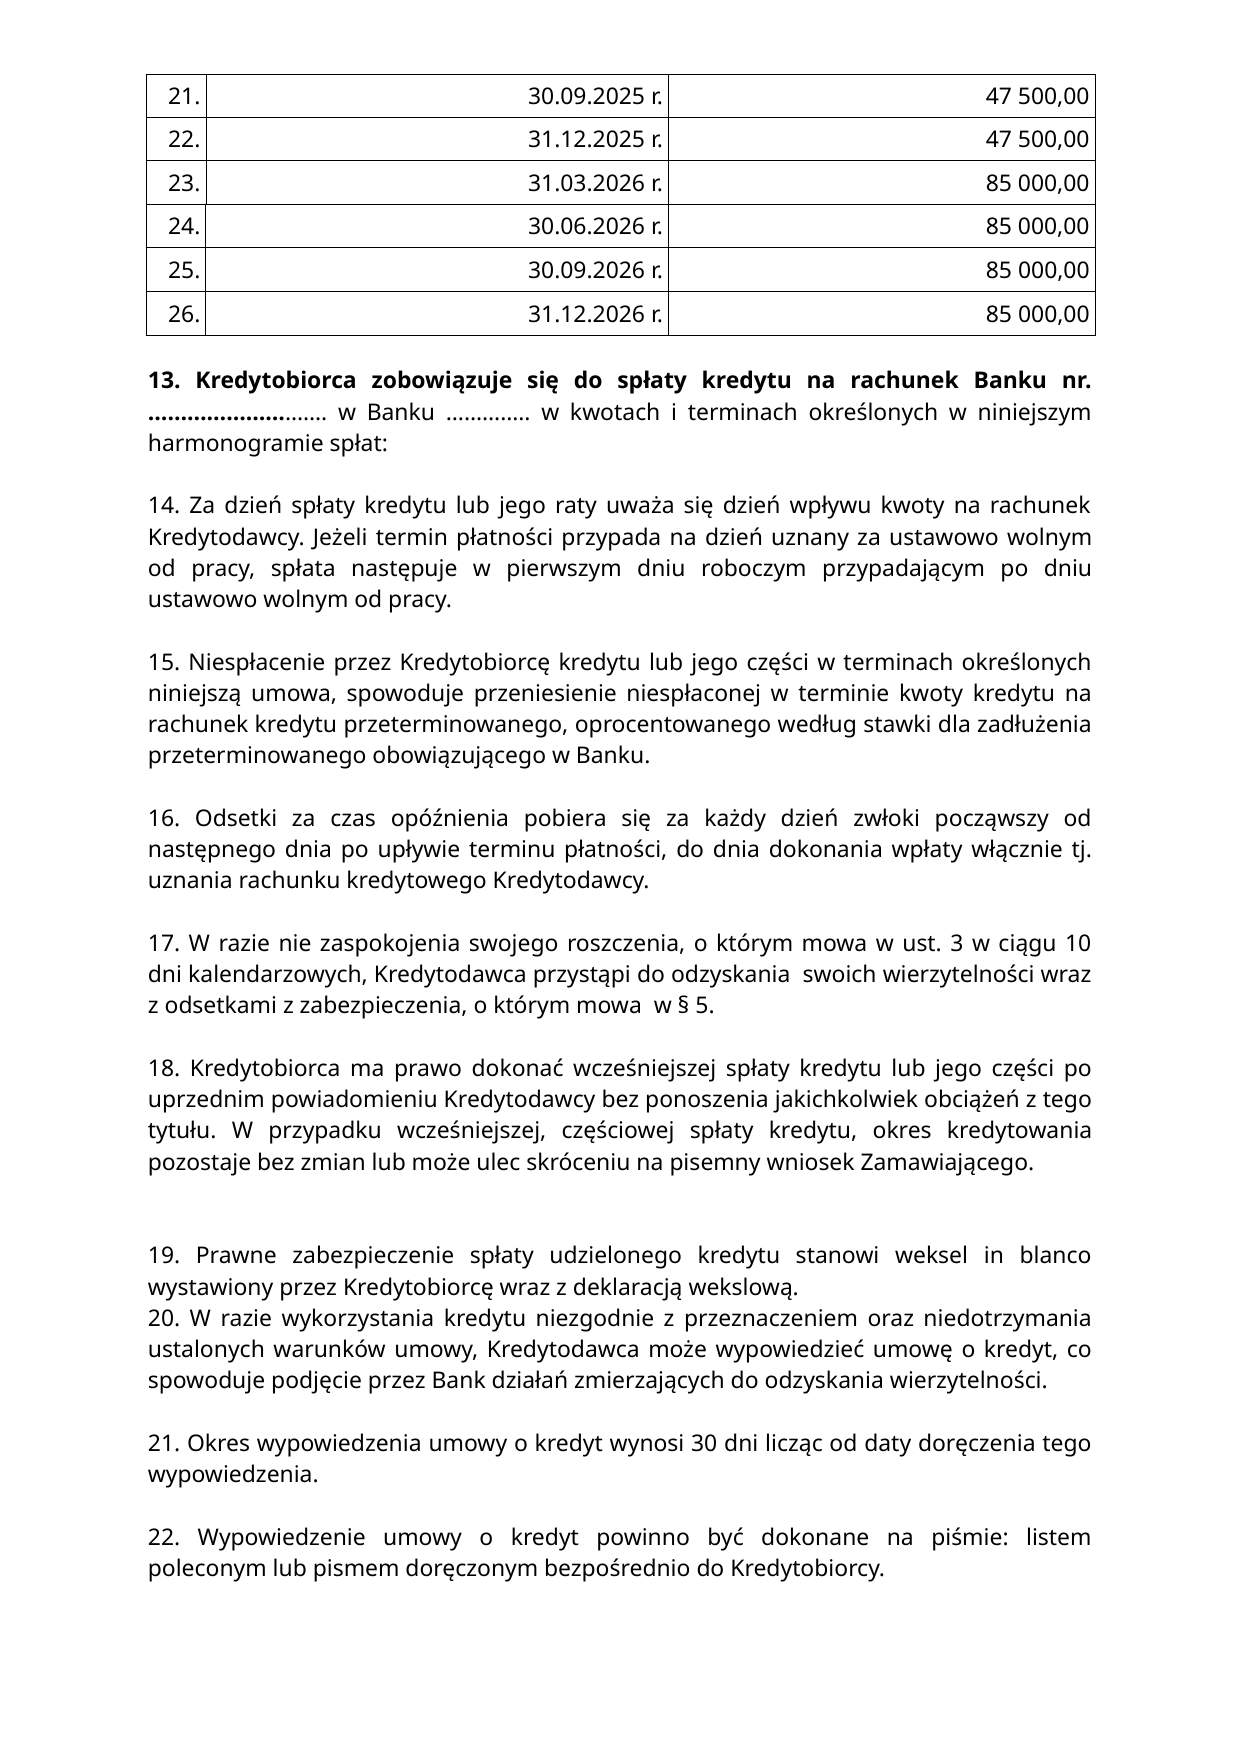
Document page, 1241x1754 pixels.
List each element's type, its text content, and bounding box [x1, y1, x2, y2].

table_cell 85 000,00 [669, 248, 1095, 291]
text 18. Kredytobiorca ma prawo dokonać wcześniejszej spłaty kredytu lub jego części po uprzednim powiadomieniu Kredytodawcy bez ponoszenia jakichkolwiek obciążeń z tego tytułu. W przypadku wcześniejszej, częściowej spłaty kredytu, okres kredytowania pozostaje bez zmian lub może ulec skróceniu na pisemny wniosek Zamawiającego. [148, 1052, 1093, 1177]
text 19. Prawne zabezpieczenie spłaty udzielonego kredytu stanowi weksel in blanco wystawiony przez Kredytobiorcę wraz z deklaracją wekslową. [148, 1239, 1093, 1302]
table_cell 22. [147, 118, 206, 160]
table_cell 47 500,00 [669, 75, 1095, 117]
text 14. Za dzień spłaty kredytu lub jego raty uważa się dzień wpływu kwoty na rachunek Kredytodawcy. Jeżeli termin płatności przypada na dzień uznany za ustawowo wolnym od pracy, spłata następuje w pierwszym dniu roboczym przypadającym po dniu ustawowo wolnym od pracy. [148, 489, 1093, 614]
table_cell 30.09.2025 r. [207, 75, 668, 117]
table_cell 30.06.2026 r. [206, 205, 668, 247]
text 21. Okres wypowiedzenia umowy o kredyt wynosi 30 dni licząc od daty doręczenia tego wypowiedzenia. [148, 1427, 1093, 1489]
text 16. Odsetki za czas opóźnienia pobiera się za każdy dzień zwłoki począwszy od następnego dnia po upływie terminu płatności, do dnia dokonania wpłaty włącznie tj. uznania rachunku kredytowego Kredytodawcy. [148, 802, 1093, 896]
table_cell 47 500,00 [669, 118, 1095, 160]
text 13. Kredytobiorca zobowiązuje się do spłaty kredytu na rachunek Banku nr.………………….…… w Banku ………….. w kwotach i terminach określonych w niniejszym harmonogramie spłat: [148, 364, 1093, 458]
table_cell 85 000,00 [669, 205, 1095, 247]
table_cell 85 000,00 [669, 161, 1095, 203]
text 22. Wypowiedzenie umowy o kredyt powinno być dokonane na piśmie: listem poleconym lub pismem doręczonym bezpośrednio do Kredytobiorcy. [148, 1521, 1093, 1583]
table_cell 31.12.2025 r. [207, 118, 668, 160]
table_cell 23. [147, 161, 206, 203]
text 17. W razie nie zaspokojenia swojego roszczenia, o którym mowa w ust. 3 w ciągu 10 dni kalendarzowych, Kredytodawca przystąpi do odzyskania swoich wierzytelności wraz z odsetkami z zabezpieczenia, o którym mowa w § 5. [148, 927, 1093, 1021]
table_cell 85 000,00 [669, 292, 1095, 335]
table_cell 30.09.2026 r. [206, 248, 668, 291]
table_cell 21. [147, 75, 206, 117]
text 15. Niespłacenie przez Kredytobiorcę kredytu lub jego części w terminach określonych niniejszą umowa, spowoduje przeniesienie niespłaconej w terminie kwoty kredytu na rachunek kredytu przeterminowanego, oprocentowanego według stawki dla zadłużenia przeterminowanego obowiązującego w Banku. [148, 646, 1093, 771]
text 20. W razie wykorzystania kredytu niezgodnie z przeznaczeniem oraz niedotrzymania ustalonych warunków umowy, Kredytodawca może wypowiedzieć umowę o kredyt, co spowoduje podjęcie przez Bank działań zmierzających do odzyskania wierzytelności. [148, 1302, 1093, 1396]
table_cell 31.03.2026 r. [207, 161, 668, 203]
table_cell 31.12.2026 r. [206, 292, 668, 335]
table_cell 24. [147, 205, 205, 247]
table_cell 25. [147, 248, 205, 291]
table_cell 26. [147, 292, 205, 335]
